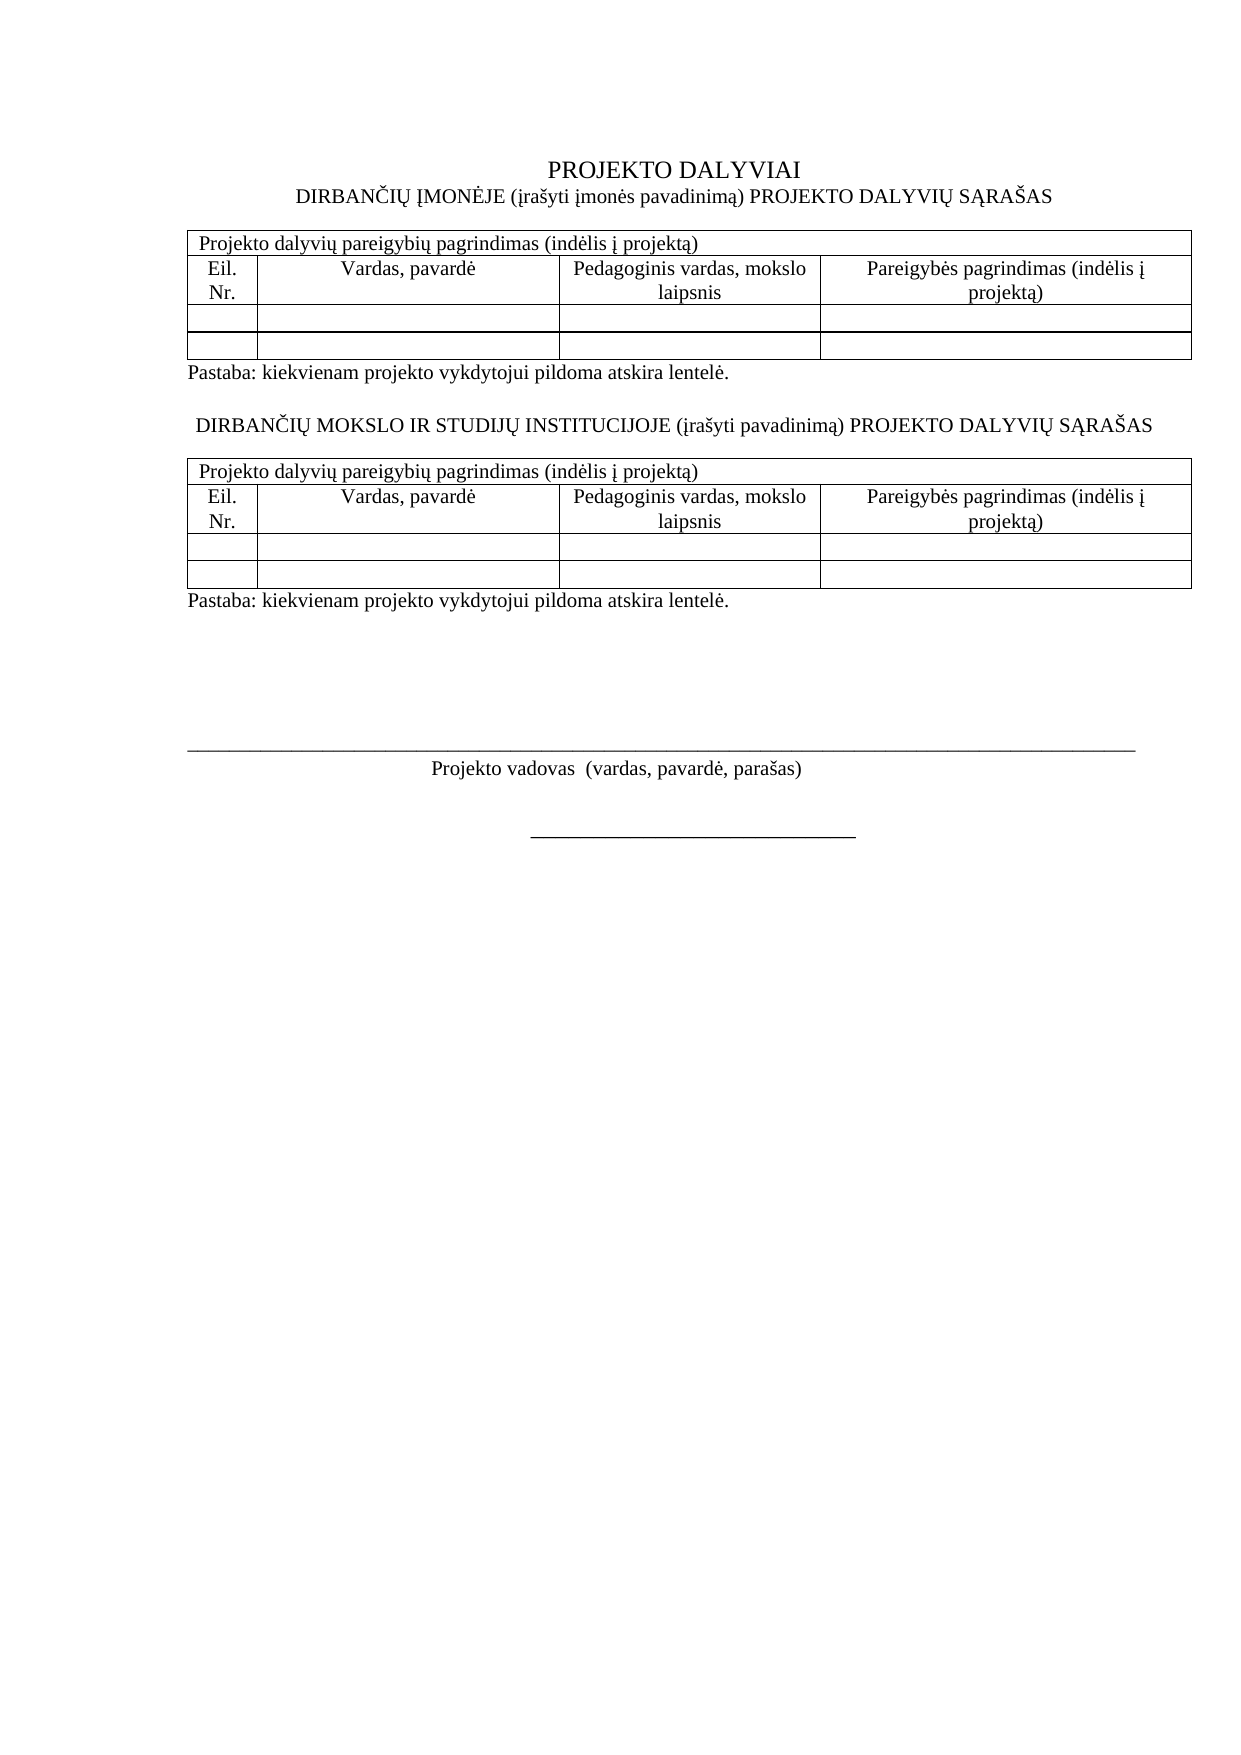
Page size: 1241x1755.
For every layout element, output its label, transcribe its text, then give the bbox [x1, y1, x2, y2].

table_cell Pedagoginis vardas, mokslo laipsnis [560, 485, 820, 533]
table_cell Vardas, pavardė [258, 256, 559, 304]
table_cell [560, 333, 820, 359]
table_cell [258, 333, 559, 359]
text DIRBANČIŲ ĮMONĖJE (įrašyti įmonės pavadinimą) PROJEKTO DALYVIŲ SĄRAŠAS [187, 184, 1161, 208]
table_cell Pareigybės pagrindimas (indėlis į projektą) [821, 485, 1191, 533]
table_cell [188, 305, 257, 331]
text Projekto vadovas (vardas, pavardė, parašas) [187, 756, 1169, 780]
text PROJEKTO DALYVIAI [187, 155, 1161, 184]
table_cell [560, 534, 820, 560]
table_cell [258, 561, 559, 587]
table_cell Eil. Nr. [188, 485, 257, 533]
table_cell [258, 305, 559, 331]
table_cell [188, 333, 257, 359]
table_cell [560, 305, 820, 331]
table_cell [188, 534, 257, 560]
text Pastaba: kiekvienam projekto vykdytojui pildoma atskira lentelė. [187, 589, 1169, 612]
text ___________________________________________________________________________________________ [187, 730, 1169, 754]
table_header Projekto dalyvių pareigybių pagrindimas (indėlis į projektą) [188, 459, 1191, 483]
table_cell [560, 561, 820, 587]
table_header Projekto dalyvių pareigybių pagrindimas (indėlis į projektą) [188, 231, 1191, 255]
table_cell [188, 561, 257, 587]
table_cell [821, 333, 1191, 359]
text Pastaba: kiekvienam projekto vykdytojui pildoma atskira lentelė. [187, 360, 1169, 384]
text __________________________ [187, 812, 1169, 840]
table_cell Pareigybės pagrindimas (indėlis į projektą) [821, 256, 1191, 304]
table_cell Pedagoginis vardas, mokslo laipsnis [560, 256, 820, 304]
table_cell [821, 305, 1191, 331]
table_cell Vardas, pavardė [258, 485, 559, 533]
table_cell [258, 534, 559, 560]
table_cell [821, 534, 1191, 560]
text DIRBANČIŲ MOKSLO IR STUDIJŲ INSTITUCIJOJE (įrašyti pavadinimą) PROJEKTO DALYVIŲ SĄRAŠAS [187, 413, 1161, 437]
table_cell Eil. Nr. [188, 256, 257, 304]
table_cell [821, 561, 1191, 587]
